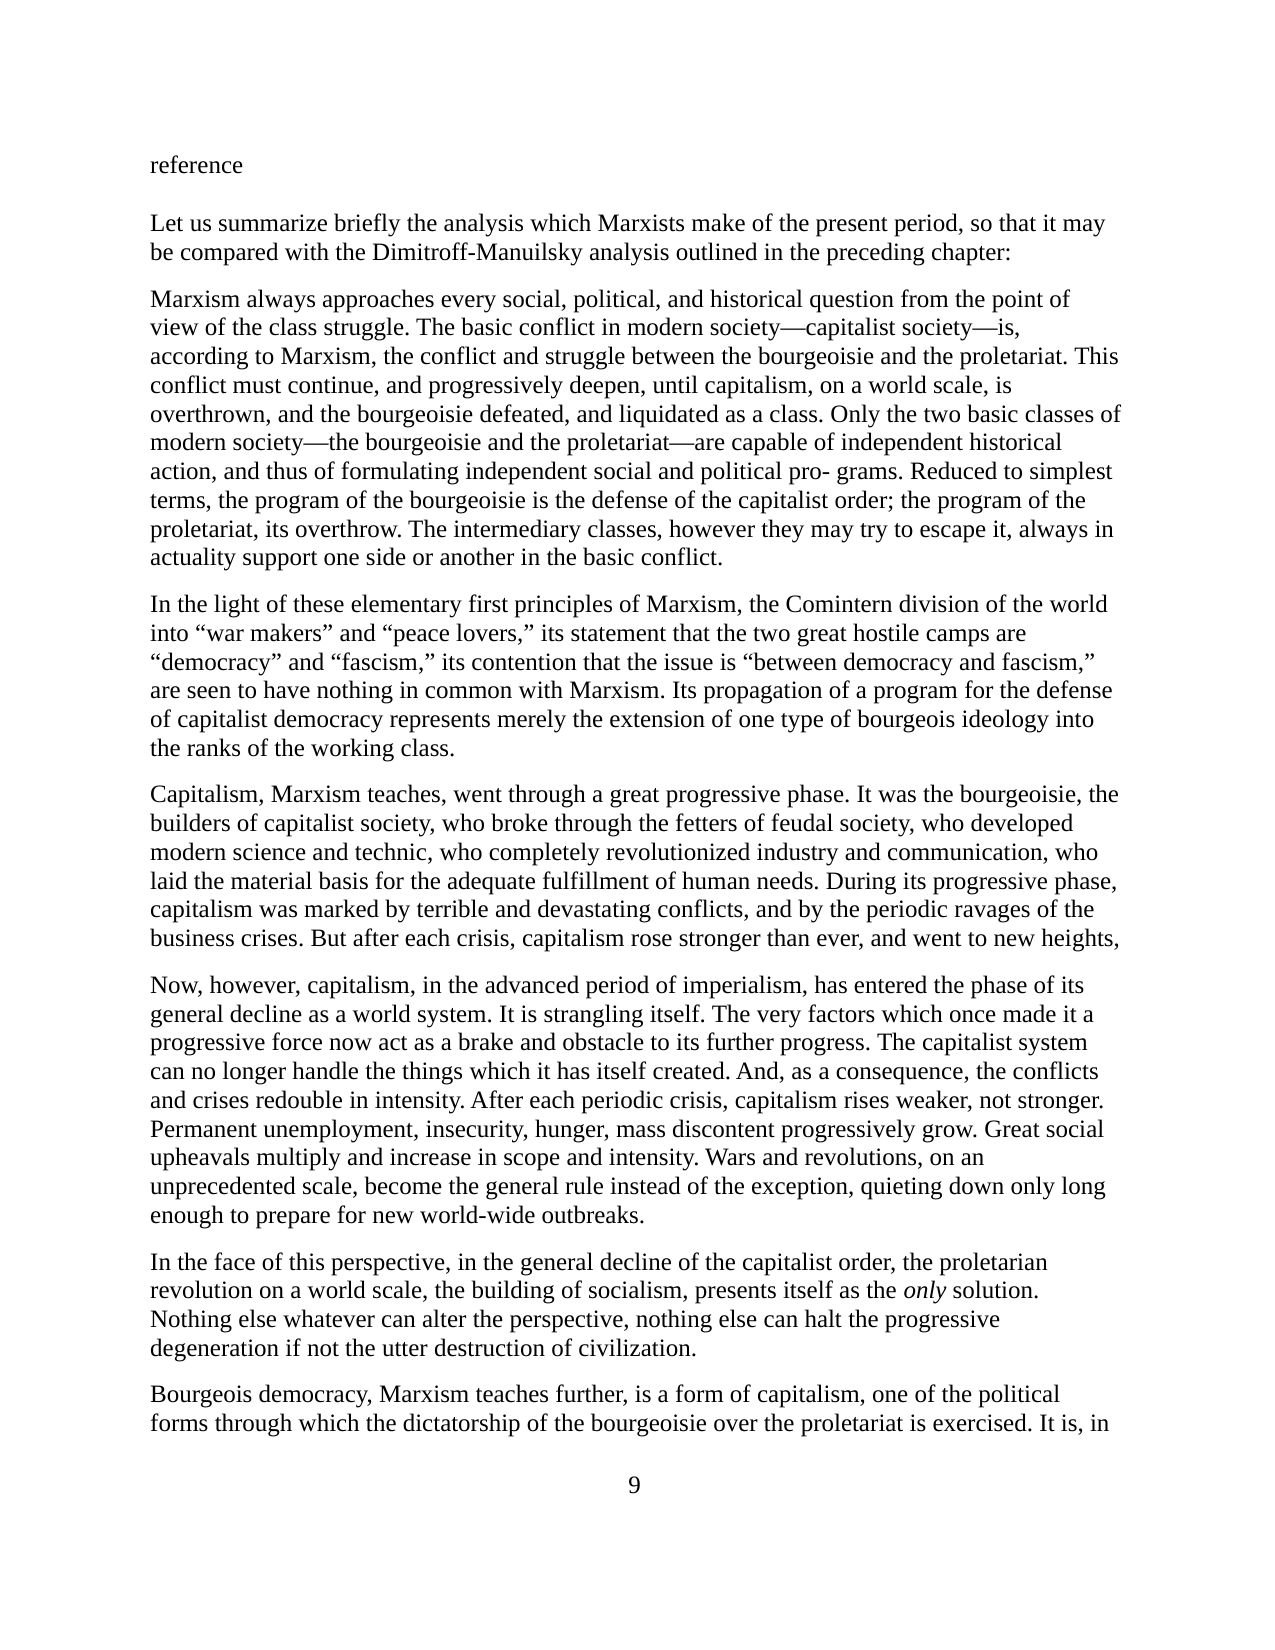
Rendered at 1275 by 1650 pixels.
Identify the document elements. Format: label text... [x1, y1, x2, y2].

text Marxism always approaches every social, political, and historical question from the point of view of the class struggle. The basic conflict in modern society—capitalist society—is, according to Marxism, the conflict and struggle between the bourgeoisie and the proletariat. This conflict must continue, and progressively deepen, until capitalism, on a world scale, is overthrown, and the bourgeoisie defeated, and liquidated as a class. Only the two basic classes of modern society—the bourgeoisie and the proletariat—are capable of independent historical action, and thus of formulating independent social and political pro- grams. Reduced to simplest terms, the program of the bourgeoisie is the defense of the capitalist order; the program of the proletariat, its overthrow. The intermediary classes, however they may try to escape it, always in actuality support one side or another in the basic conflict. [150, 284, 1125, 571]
text Let us summarize briefly the analysis which Marxists make of the present period, so that it may be compared with the Dimitroff-Manuilsky analysis outlined in the preceding chapter: [150, 208, 1125, 266]
text Now, however, capitalism, in the advanced period of imperialism, has entered the phase of its general decline as a world system. It is strangling itself. The very factors which once made it a progressive force now act as a brake and obstacle to its further progress. The capitalist system can no longer handle the things which it has itself created. And, as a consequence, the conflicts and crises redouble in intensity. After each periodic crisis, capitalism rises weaker, not stronger. Permanent unemployment, insecurity, hunger, mass discontent progressively grow. Great social upheavals multiply and increase in scope and intensity. Wars and revolutions, on an unprecedented scale, become the general rule instead of the exception, quieting down only long enough to prepare for new world-wide outbreaks. [150, 970, 1125, 1229]
text In the light of these elementary first principles of Marxism, the Comintern division of the world into “war makers” and “peace lovers,” its statement that the two great hostile camps are “democracy” and “fascism,” its contention that the issue is “between democracy and fascism,” are seen to have nothing in common with Marxism. Its propagation of a program for the defense of capitalist democracy represents merely the extension of one type of bourgeois ideology into the ranks of the working class. [150, 589, 1125, 762]
text Capitalism, Marxism teaches, went through a great progressive phase. It was the bourgeoisie, the builders of capitalist society, who broke through the fetters of feudal society, who developed modern science and technic, who completely revolutionized industry and communication, who laid the material basis for the adequate fulfillment of human needs. During its progressive phase, capitalism was marked by terrible and devastating conflicts, and by the periodic ravages of the business crises. But after each crisis, capitalism rose stronger than ever, and went to new heights, [150, 779, 1125, 952]
text Bourgeois democracy, Marxism teaches further, is a form of capitalism, one of the political forms through which the dictatorship of the bourgeoisie over the proletariat is exercised. It is, in [150, 1379, 1125, 1437]
text In the face of this perspective, in the general decline of the capitalist order, the proletarian revolution on a world scale, the building of socialism, presents itself as the only solution. Nothing else whatever can alter the perspective, nothing else can halt the progressive degeneration if not the utter destruction of civilization. [150, 1247, 1125, 1362]
